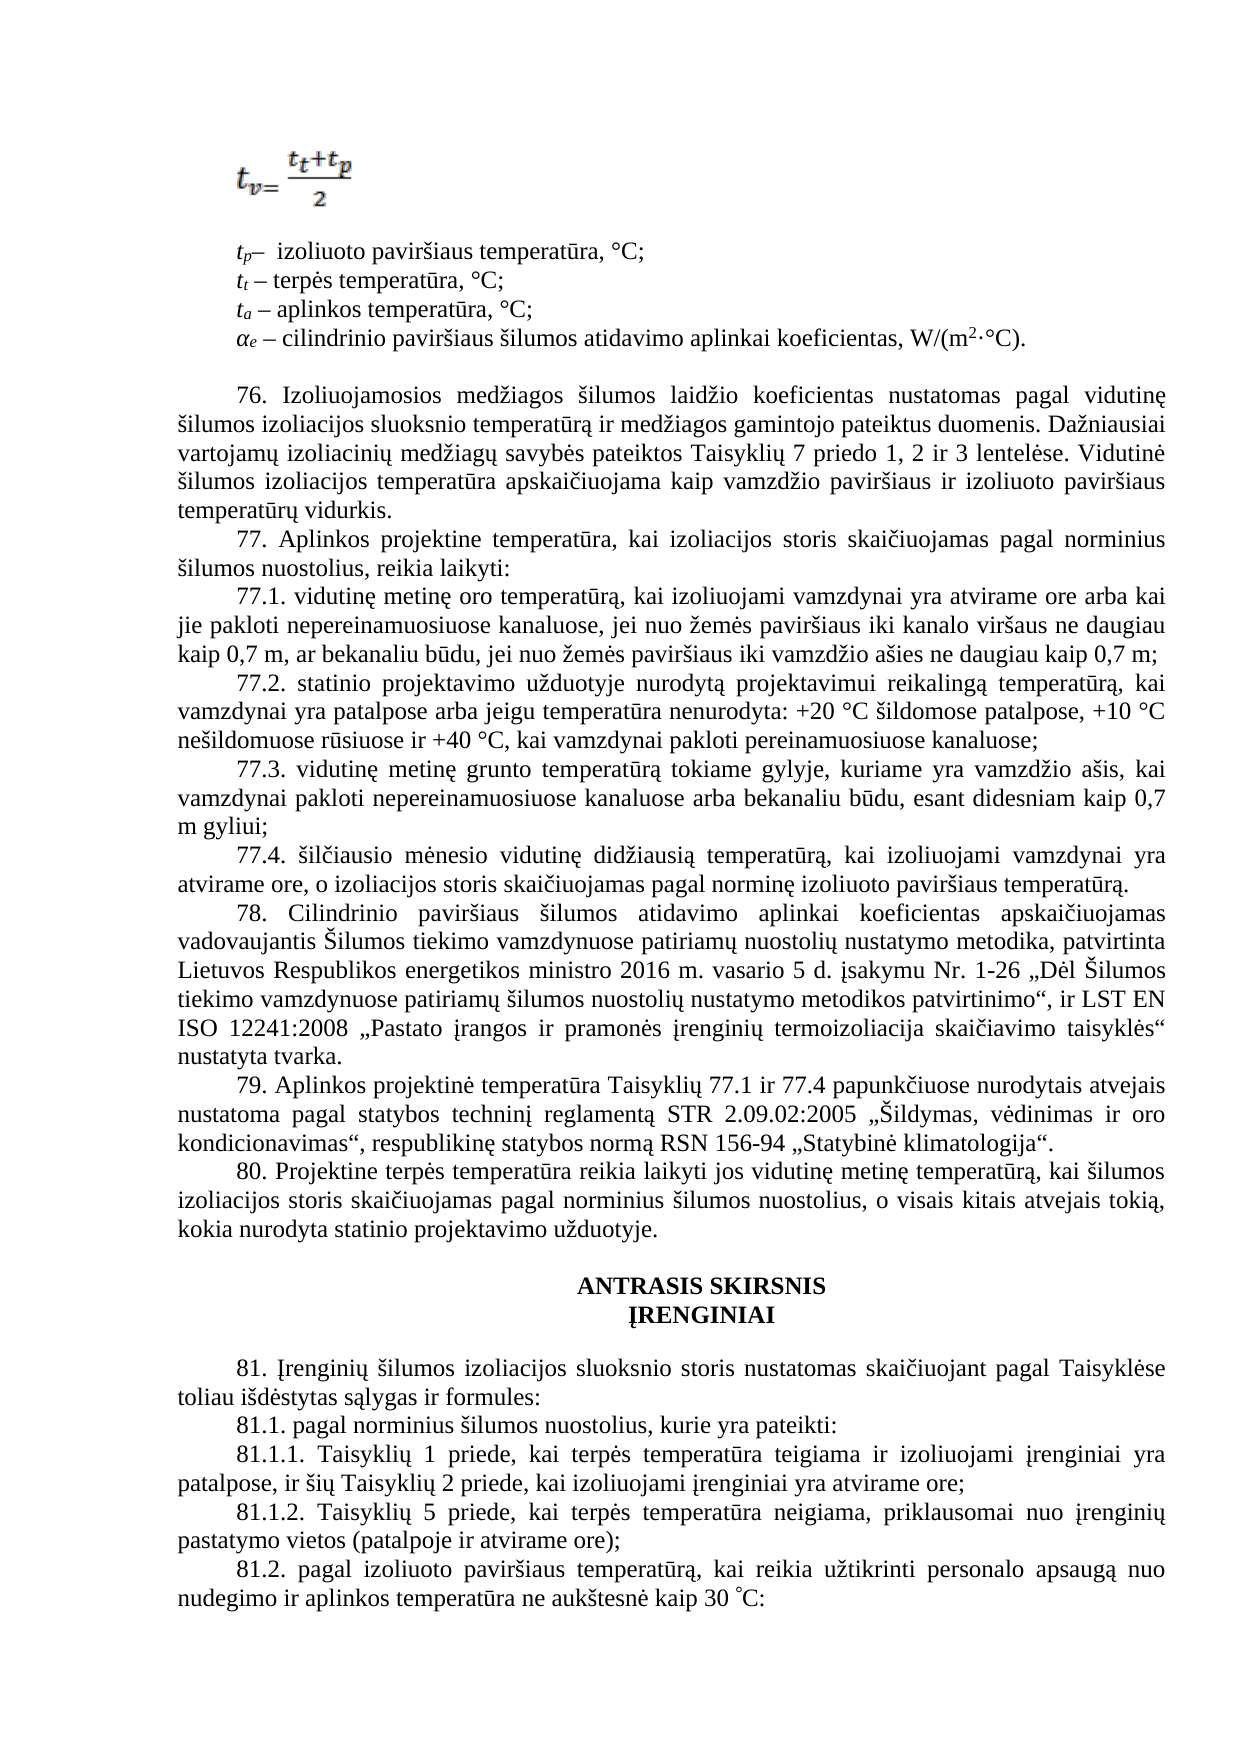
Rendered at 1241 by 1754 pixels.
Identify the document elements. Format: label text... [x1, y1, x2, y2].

text 76. Izoliuojamosios medžiagos šilumos laidžio koeficientas nustatomas pagal vidutinę šilumos izoliacijos sluoksnio temperatūrą ir medžiagos gamintojo pateiktus duomenis. Dažniausiai vartojamų izoliacinių medžiagų savybės pateiktos Taisyklių 7 priedo 1, 2 ir 3 lentelėse. Vidutinė šilumos izoliacijos temperatūra apskaičiuojama kaip vamzdžio paviršiaus ir izoliuoto paviršiaus temperatūrų vidurkis. [177, 380, 1167, 524]
text ta – aplinkos temperatūra, °C; [177, 294, 1167, 323]
text 81.1.2. Taisyklių 5 priede, kai terpės temperatūra neigiama, priklausomai nuo įrenginių pastatymo vietos (patalpoje ir atvirame ore); [177, 1497, 1167, 1554]
text 77.2. statinio projektavimo užduotyje nurodytą projektavimui reikalingą temperatūrą, kai vamzdynai yra patalpose arba jeigu temperatūra nenurodyta: +20 °C šildomose patalpose, +10 °C nešildomuose rūsiuose ir +40 °C, kai vamzdynai pakloti pereinamuosiuose kanaluose; [177, 668, 1167, 754]
text 78. Cilindrinio paviršiaus šilumos atidavimo aplinkai koeficientas apskaičiuojamas vadovaujantis Šilumos tiekimo vamzdynuose patiriamų nuostolių nustatymo metodika, patvirtinta Lietuvos Respublikos energetikos ministro 2016 m. vasario 5 d. įsakymu Nr. 1-26 „Dėl Šilumos tiekimo vamzdynuose patiriamų šilumos nuostolių nustatymo metodikos patvirtinimo“, ir LST EN ISO 12241:2008 „Pastato įrangos ir pramonės įrenginių termoizoliacija skaičiavimo taisyklės“ nustatyta tvarka. [177, 898, 1167, 1070]
text αe – cilindrinio paviršiaus šilumos atidavimo aplinkai koeficientas, W/(m2·°C). [177, 323, 1167, 351]
text tt – terpės temperatūra, °C; [177, 265, 1167, 294]
text 77. Aplinkos projektine temperatūra, kai izoliacijos storis skaičiuojamas pagal norminius šilumos nuostolius, reikia laikyti: [177, 524, 1167, 581]
text tp– izoliuoto paviršiaus temperatūra, °C; [177, 236, 1167, 265]
text 81.1.1. Taisyklių 1 priede, kai terpės temperatūra teigiama ir izoliuojami įrenginiai yra patalpose, ir šių Taisyklių 2 priede, kai izoliuojami įrenginiai yra atvirame ore; [177, 1439, 1167, 1497]
text 81.1. pagal norminius šilumos nuostolius, kurie yra pateikti: [177, 1411, 1167, 1439]
text 81. Įrenginių šilumos izoliacijos sluoksnio storis nustatomas skaičiuojant pagal Taisyklėse toliau išdėstytas sąlygas ir formules: [177, 1353, 1167, 1411]
text 79. Aplinkos projektinė temperatūra Taisyklių 77.1 ir 77.4 papunkčiuose nurodytais atvejais nustatoma pagal statybos techninį reglamentą STR 2.09.02:2005 „Šildymas, vėdinimas ir oro kondicionavimas“, respublikinę statybos normą RSN 156-94 „Statybinė klimatologija“. [177, 1070, 1167, 1156]
text 80. Projektine terpės temperatūra reikia laikyti jos vidutinę metinę temperatūrą, kai šilumos izoliacijos storis skaičiuojamas pagal norminius šilumos nuostolius, o visais kitais atvejais tokią, kokia nurodyta statinio projektavimo užduotyje. [177, 1156, 1167, 1243]
text ANTRASIS SKIRSNIS [177, 1271, 1167, 1300]
text ĮRENGINIAI [177, 1300, 1167, 1329]
text 77.4. šilčiausio mėnesio vidutinę didžiausią temperatūrą, kai izoliuojami vamzdynai yra atvirame ore, o izoliacijos storis skaičiuojamas pagal norminę izoliuoto paviršiaus temperatūrą. [177, 840, 1167, 898]
text 77.1. vidutinę metinę oro temperatūrą, kai izoliuojami vamzdynai yra atvirame ore arba kai jie pakloti nepereinamuosiuose kanaluose, jei nuo žemės paviršiaus iki kanalo viršaus ne daugiau kaip 0,7 m, ar bekanaliu būdu, jei nuo žemės paviršiaus iki vamzdžio ašies ne daugiau kaip 0,7 m; [177, 581, 1167, 668]
text 77.3. vidutinę metinę grunto temperatūrą tokiame gylyje, kuriame yra vamzdžio ašis, kai vamzdynai pakloti nepereinamuosiuose kanaluose arba bekanaliu būdu, esant didesniam kaip 0,7 m gyliui; [177, 754, 1167, 840]
text 81.2. pagal izoliuoto paviršiaus temperatūrą, kai reikia užtikrinti personalo apsaugą nuo nudegimo ir aplinkos temperatūra ne aukštesnė kaip 30 C: [177, 1554, 1167, 1612]
